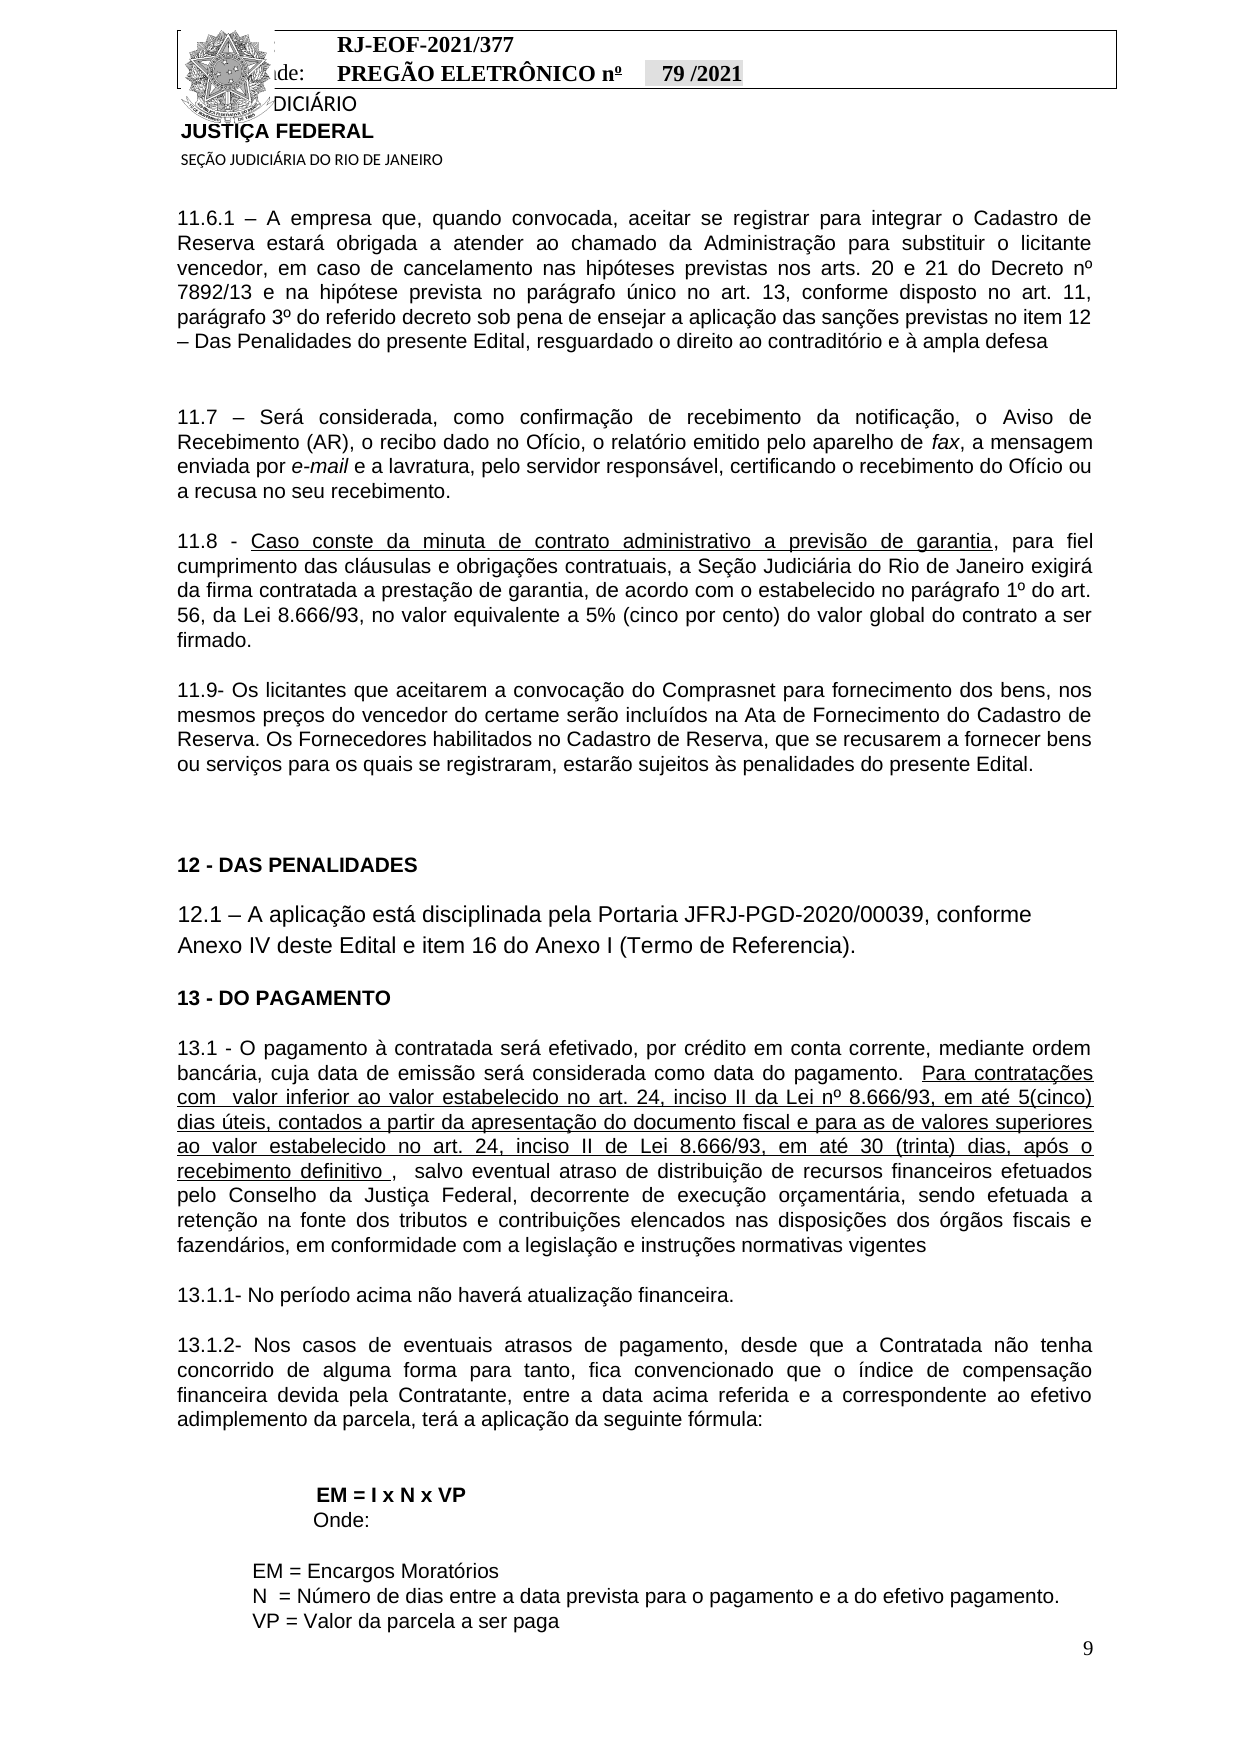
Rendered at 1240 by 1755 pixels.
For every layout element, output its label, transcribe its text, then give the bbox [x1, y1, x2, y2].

text 11.7 – Será considerada, como confirmação de recebimento da notificação, o Aviso de Recebimento (AR), o recibo dado no Ofício, o relatório emitido pelo aparelho de fax, a mensagem enviada por e-mail e a lavratura, pelo servidor responsável, certificando o recebimento do Ofício ou a recusa no seu recebimento. [177, 405, 1093, 503]
text Onde: [176, 1508, 371, 1532]
text 13.1 - O pagamento à contratada será efetivado, por crédito em conta corrente, mediante ordem bancária, cuja data de emissão será considerada como data do pagamento. Para contratações com valor inferior ao valor estabelecido no art. 24, inciso II da Lei nº 8.666/93, em até 5(cinco) [177, 1036, 1093, 1106]
text 11.9- Os licitantes que aceitarem a convocação do Comprasnet para fornecimento dos bens, nos mesmos preços do vencedor do certame serão incluídos na Ata de Fornecimento do Cadastro de Reserva. Os Fornecedores habilitados no Cadastro de Reserva, que se recusarem a fornecer bens ou serviços para os quais se registraram, estarão sujeitos às penalidades do presente Edital. [177, 678, 1093, 776]
text 11.6.1 – A empresa que, quando convocada, aceitar se registrar para integrar o Cadastro de Reserva estará obrigada a atender ao chamado da Administração para substituir o licitante vencedor, em caso de cancelamento nas hipóteses previstas nos arts. 20 e 21 do Decreto nº 7892/13 e na hipótese prevista no parágrafo único no art. 13, conforme disposto no art. 11, parágrafo 3º do referido decreto sob pena de ensejar a aplicação das sanções previstas no item 12 – Das Penalidades do presente Edital, resguardado o direito ao contraditório e à ampla defesa [177, 206, 1093, 353]
text dias úteis, contados a partir da apresentação do documento fiscal e para as de valores superiores [177, 1107, 1093, 1131]
text 13.1.1- No período acima não haverá atualização financeira. [177, 1283, 1093, 1307]
text 11.8 - Caso conste da minuta de contrato administrativo a previsão de garantia, para fiel cumprimento das cláusulas e obrigações contratuais, a Seção Judiciária do Rio de Janeiro exigirá da firma contratada a prestação de garantia, de acordo com o estabelecido no parágrafo 1º do art. 56, da Lei 8.666/93, no valor equivalente a 5% (cinco por cento) do valor global do contrato a ser firmado. [177, 529, 1093, 651]
text EM = Encargos Moratórios [252, 1558, 1093, 1582]
text VP = Valor da parcela a ser paga [252, 1609, 1093, 1633]
subtitle 13 - DO PAGAMENTO [177, 986, 1093, 1009]
text 12.1 – A aplicação está disciplinada pela Portaria JFRJ-PGD-2020/00039, conforme Anexo IV deste Edital e item 16 do Anexo I (Termo de Referencia). [177, 903, 1093, 960]
text ao valor estabelecido no art. 24, inciso II de Lei 8.666/93, em até 30 (trinta) dias, após o [177, 1132, 1093, 1155]
text EM = I x N x VP [177, 1483, 1093, 1507]
text N = Número de dias entre a data prevista para o pagamento e a do efetivo pagamento. [252, 1584, 1093, 1608]
subtitle 12 - DAS PENALIDADES [177, 853, 1093, 877]
text recebimento definitivo , salvo eventual atraso de distribuição de recursos financeiros efetuados pelo Conselho da Justiça Federal, decorrente de execução orçamentária, sendo efetuada a retenção na fonte dos tributos e contribuições elencados nas disposições dos órgãos fiscais e fazendários, em conformidade com a legislação e instruções normativas vigentes [177, 1156, 1093, 1256]
text 13.1.2- Nos casos de eventuais atrasos de pagamento, desde que a Contratada não tenha concorrido de alguma forma para tanto, fica convencionado que o índice de compensação financeira devida pela Contratante, entre a data acima referida e a correspondente ao efetivo adimplemento da parcela, terá a aplicação da seguinte fórmula: [177, 1333, 1093, 1431]
